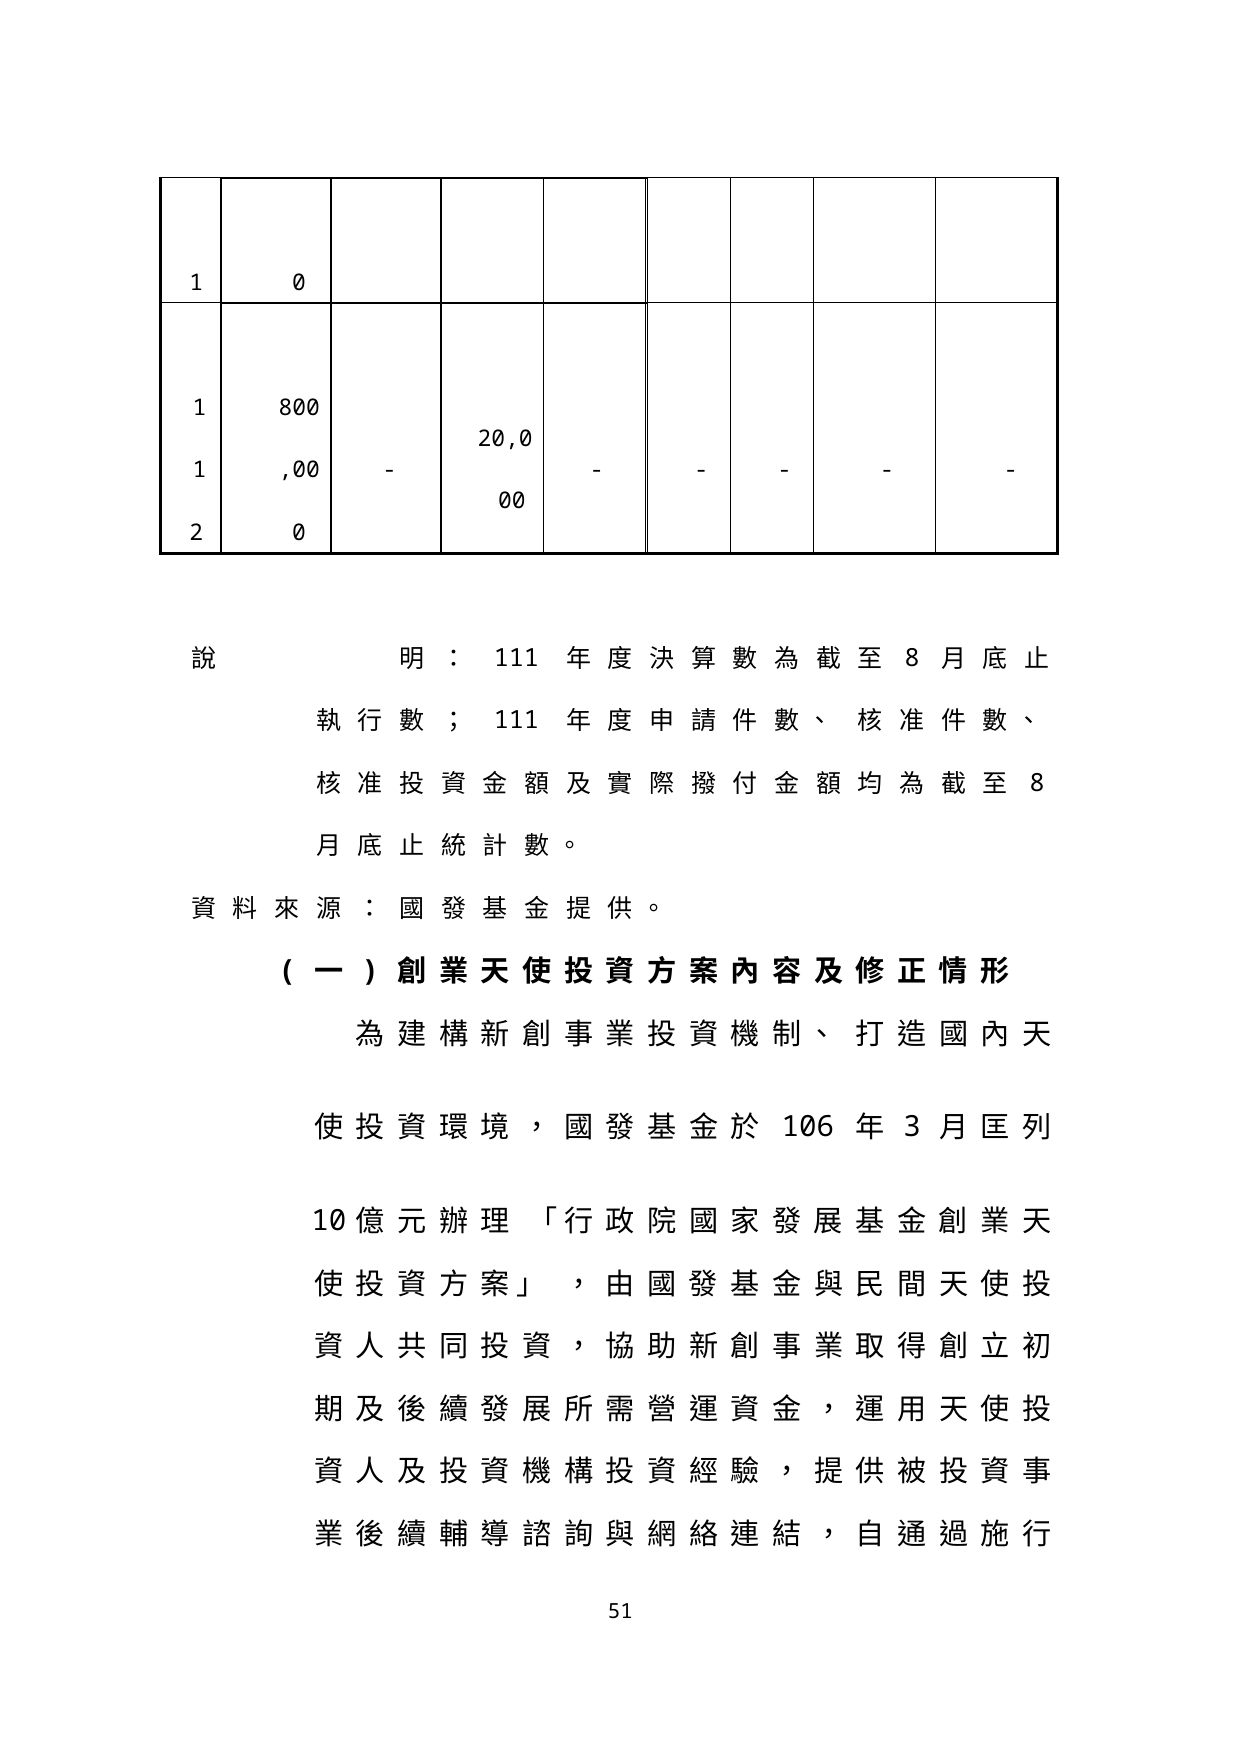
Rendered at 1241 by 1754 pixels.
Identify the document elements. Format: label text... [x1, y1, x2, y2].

table_cell [442, 179, 543, 302]
table_cell - [936, 303, 1056, 552]
table_cell [814, 178, 935, 302]
text 說 明：111年度決算數為截至8月底止執行數；111年度申請件數、核准件數、核准投資金額及實際撥付金額均為截至8月底止統計數。 [183, 615, 1058, 865]
table_cell - [648, 303, 730, 552]
text (一)創業天使投資方案內容及修正情形 [242, 927, 1058, 990]
table_cell 20,000 [442, 304, 543, 552]
table_cell [731, 178, 813, 302]
table_cell - [332, 304, 440, 552]
table_cell [544, 179, 645, 302]
table_cell - [544, 304, 645, 552]
table_cell 0 [222, 179, 330, 302]
table_cell 112 [162, 303, 220, 552]
text 資料來源：國發基金提供。 [183, 865, 1058, 927]
table_cell [332, 179, 440, 302]
table_cell - [814, 303, 935, 552]
table_cell [648, 178, 730, 302]
table_cell [936, 178, 1056, 302]
table_cell - [731, 303, 813, 552]
table_cell 800,000 [222, 304, 330, 552]
text 為建構新創事業投資機制、打造國內天使投資環境，國發基金於106年3月匡列10億元辦理「行政院國家發展基金創業天使投資方案」，由國發基金與民間天使投資人共同投資，協助新創事業取得創立初期及後續發展所需營運資金，運用天使投資人及投資機構投資經驗，提供被投資事業後續輔導諮詢與網絡連結，自通過施行日起5年內受理申請；經近年滾動式檢討，匡列額度增列至50億元，執行期間修正為自通過施行日至114年12月31日止均得受理申請，並放寬投資對象限制及簡化申請文件等。 [271, 990, 1058, 1552]
table_cell 1 [162, 178, 220, 302]
